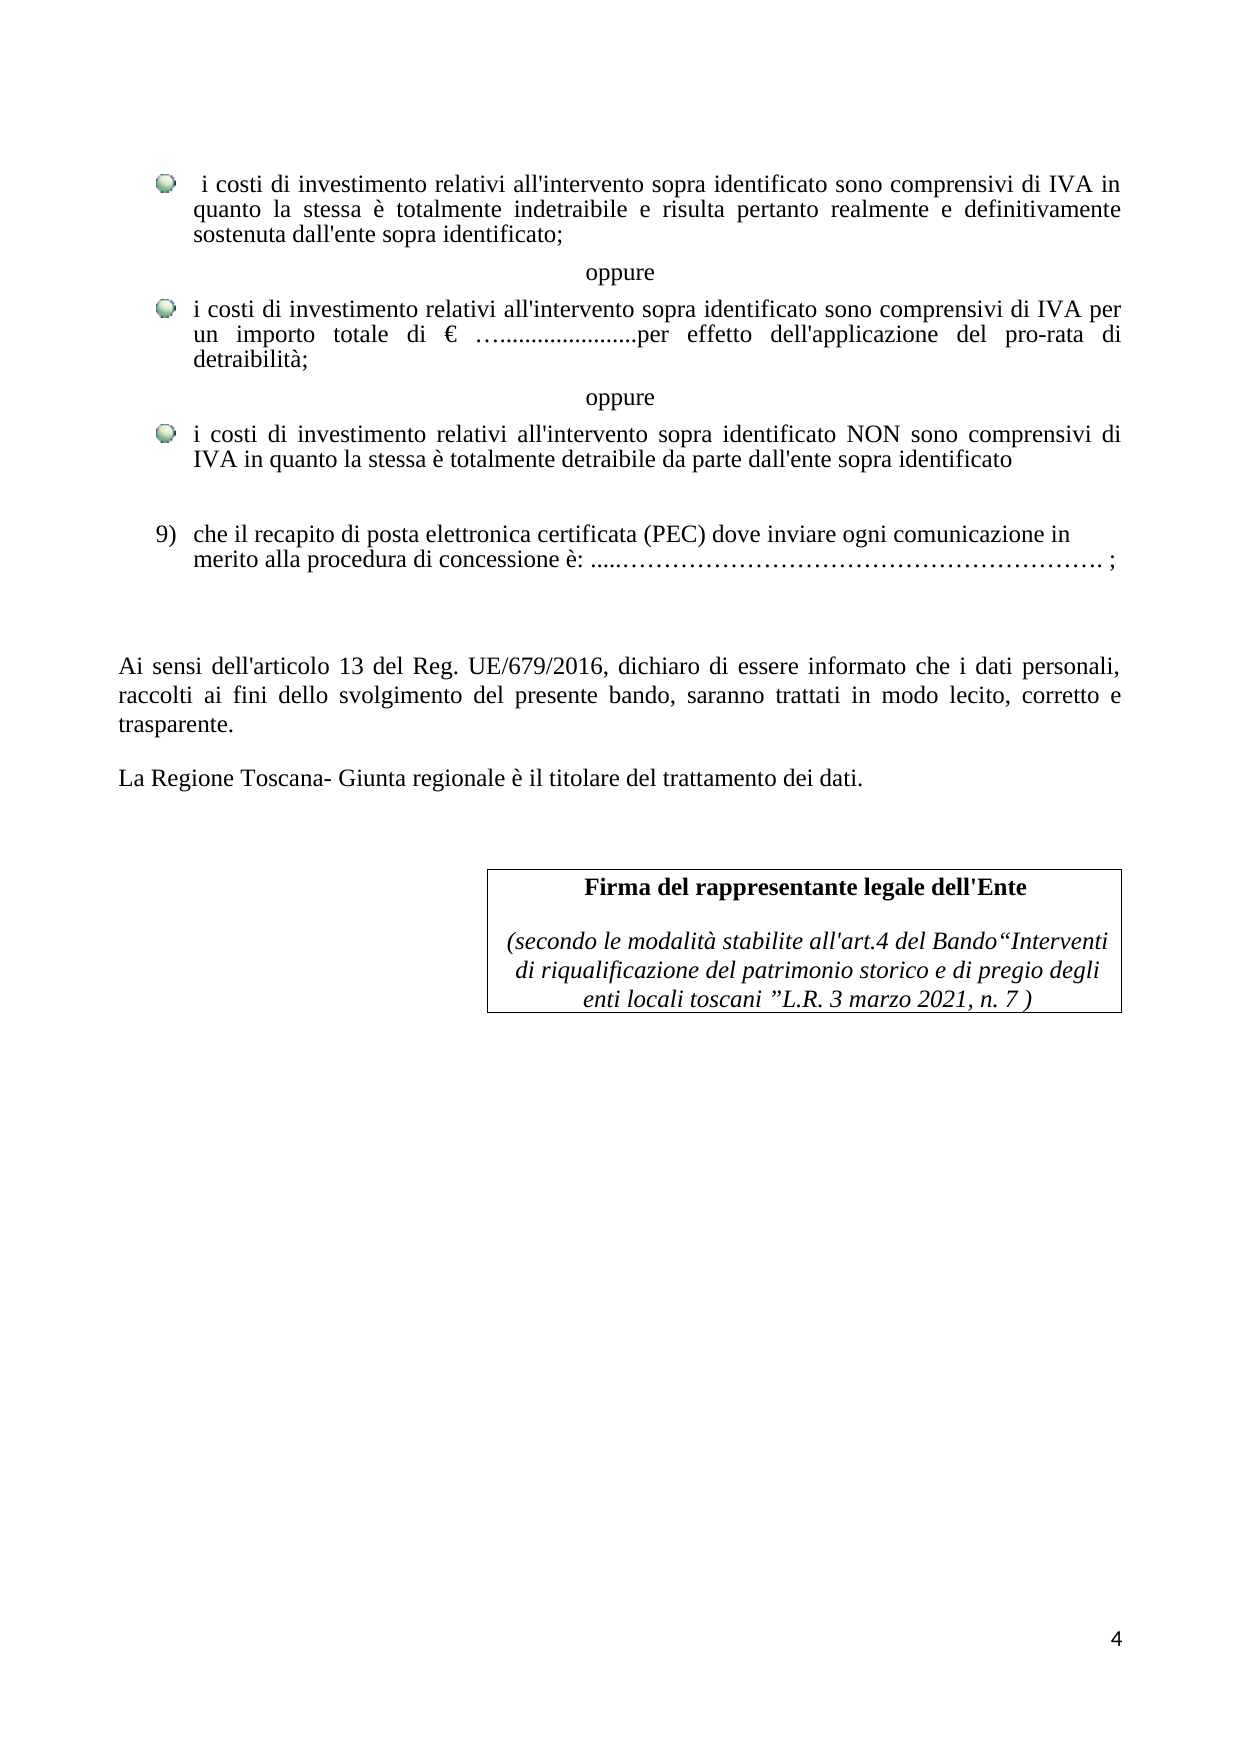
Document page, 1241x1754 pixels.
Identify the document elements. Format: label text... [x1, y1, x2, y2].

picture [156, 174, 176, 193]
list i costi di investimento relativi all'intervento sopra identificato sono comprensivi di IVA in quanto la stessa è totalmente indetraibile e risulta pertanto realmente e definitivamente sostenuta dall'ente sopra identificato; [156, 173, 1122, 248]
text (secondo le modalità stabilite all'art.4 del Bando“Interventi di riqualificazione del patrimonio storico e di pregio degli enti locali toscani ”L.R. 3 marzo 2021, n. 7 ) [488, 923, 1121, 1012]
picture [156, 299, 176, 318]
text Firma del rappresentante legale dell'Ente [488, 870, 1121, 901]
list i costi di investimento relativi all'intervento sopra identificato NON sono comprensivi di IVA in quanto la stessa è totalmente detraibile da parte dall'ente sopra identificato [156, 423, 1122, 473]
text La Regione Toscana- Giunta regionale è il titolare del trattamento dei dati. [118, 763, 1122, 791]
text oppure [118, 385, 1122, 410]
text Ai sensi dell'articolo 13 del Reg. UE/679/2016, dichiaro di essere informato che i dati personali, raccolti ai fini dello svolgimento del presente bando, saranno trattati in modo lecito, corretto e trasparente. [118, 651, 1122, 738]
list i costi di investimento relativi all'intervento sopra identificato sono comprensivi di IVA per un importo totale di € …......................per effetto dell'applicazione del pro-rata di detraibilità; [156, 298, 1122, 373]
text oppure [118, 260, 1122, 285]
picture [156, 424, 176, 443]
list che il recapito di posta elettronica certificata (PEC) dove inviare ogni comunicazione in merito alla procedura di concessione è: .....…………………………………………………. ; [156, 523, 1122, 573]
